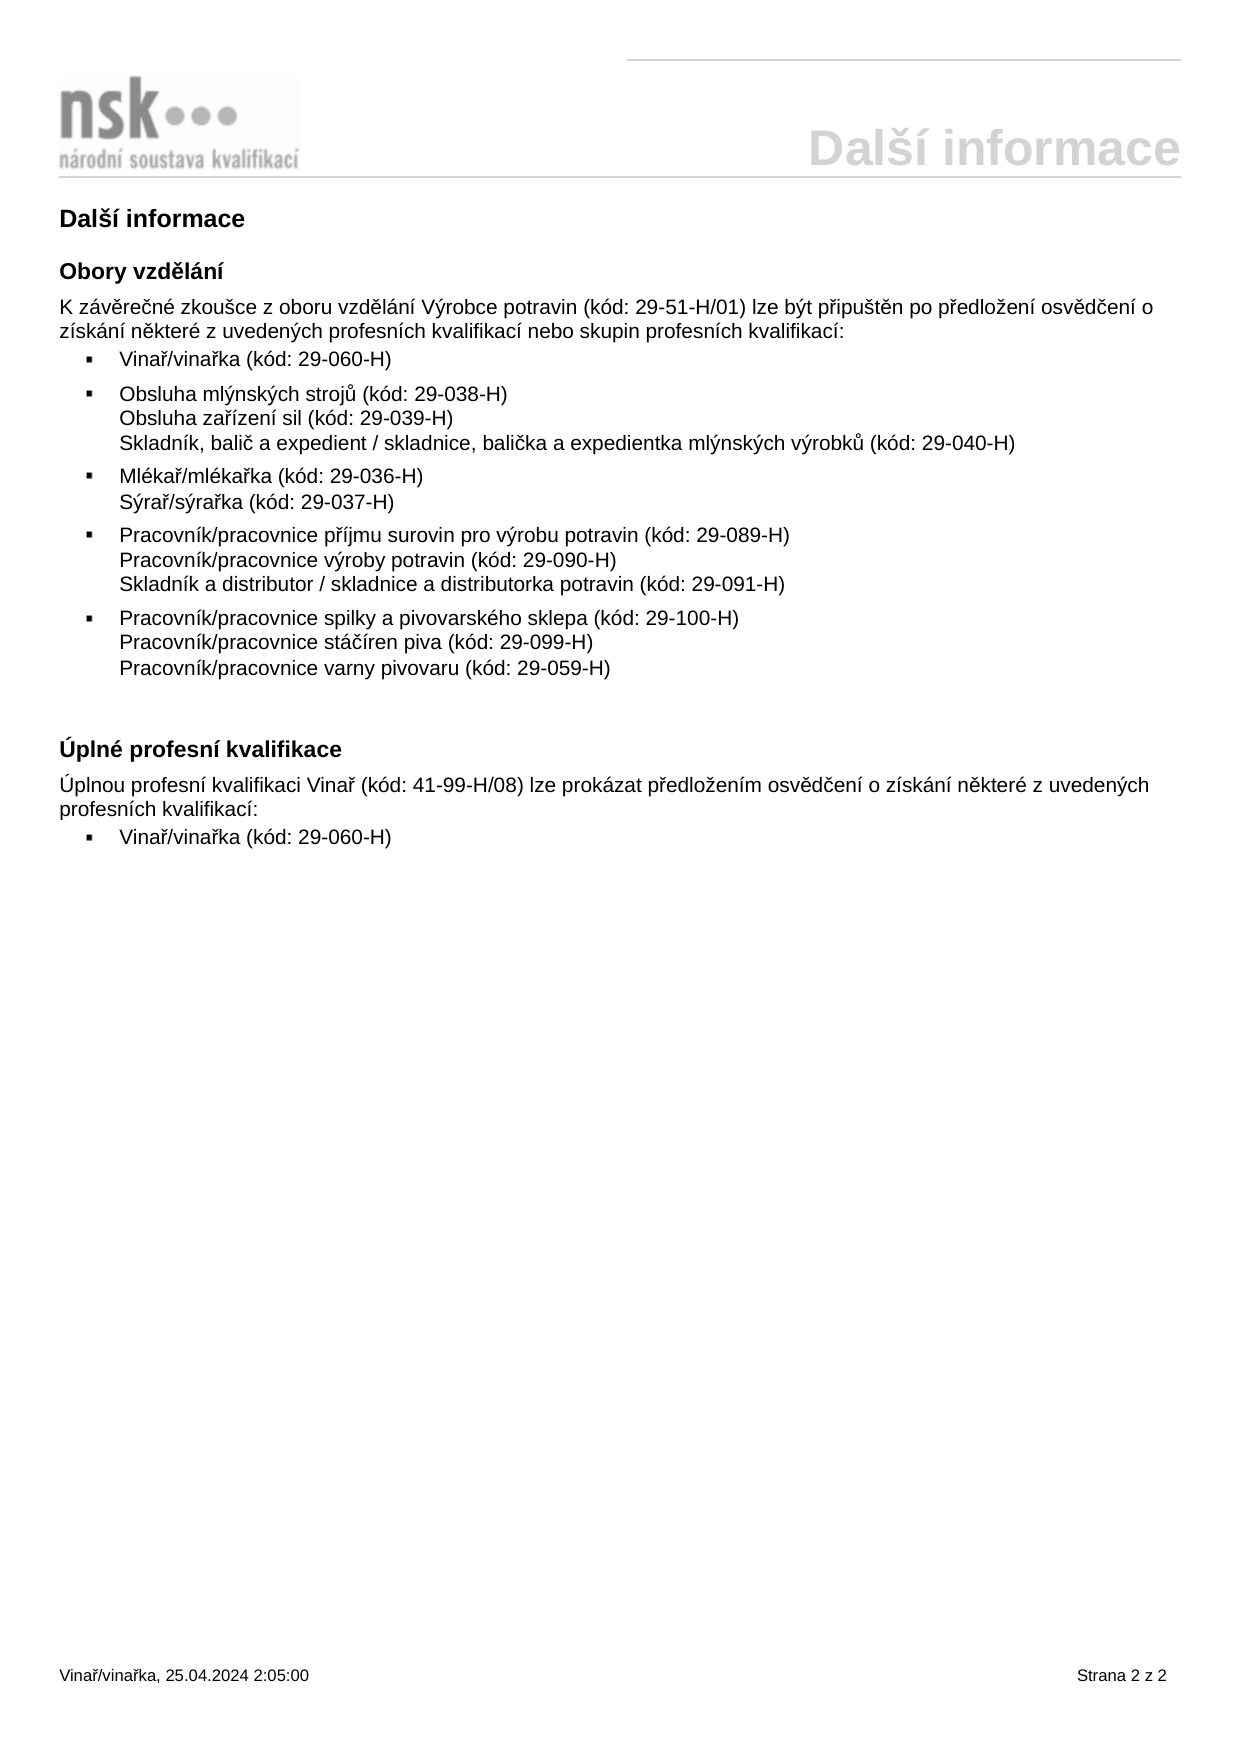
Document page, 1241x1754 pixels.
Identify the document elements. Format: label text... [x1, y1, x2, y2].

table_cell Pracovník/pracovnice příjmu surovin pro výrobu potravin (kód: 29-089-H) [119, 523, 1181, 548]
picture [58, 59, 620, 171]
table_cell [627, 819, 861, 825]
table_cell [119, 882, 482, 1182]
table_cell [119, 597, 482, 606]
table_cell [619, 373, 627, 382]
table_cell [627, 1421, 861, 1658]
table_cell [482, 171, 619, 176]
table_cell [861, 1421, 1167, 1658]
table_cell [619, 236, 627, 248]
picture [59, 381, 119, 406]
table_cell [619, 882, 627, 1182]
table_cell [619, 514, 627, 522]
table_cell [119, 681, 482, 713]
table_cell [119, 1421, 482, 1658]
table_cell [1167, 1658, 1181, 1694]
picture [59, 464, 119, 488]
table_cell [59, 373, 119, 381]
table_cell [619, 681, 627, 713]
table_cell Sýrař/sýrařka (kód: 29-037-H) [119, 490, 1181, 513]
table_cell [482, 236, 619, 248]
table_cell [59, 490, 119, 513]
table_cell Obory vzdělání [59, 248, 1181, 295]
table_cell [119, 171, 482, 176]
table_cell [119, 343, 482, 347]
table_cell Skladník a distributor / skladnice a distributorka potravin (kód: 29-091-H) [119, 572, 1181, 597]
table_cell [861, 343, 1167, 347]
table_cell [861, 236, 1167, 248]
table_cell [482, 343, 619, 347]
table_cell Vinař/vinařka (kód: 29-060-H) [119, 347, 1181, 373]
table_cell [1167, 457, 1181, 464]
table_cell [482, 713, 619, 725]
table_cell [59, 178, 1181, 194]
table_cell [861, 373, 1167, 382]
table_cell Další informace [59, 200, 1181, 236]
table_cell [627, 236, 861, 248]
table_cell [59, 514, 119, 522]
table_cell [482, 851, 619, 882]
table_cell Pracovník/pracovnice výroby potravin (kód: 29-090-H) [119, 548, 1181, 572]
table_cell [861, 597, 1167, 606]
table_cell [59, 236, 119, 248]
table_cell [1167, 713, 1181, 725]
table_cell [1167, 194, 1181, 200]
table_cell [59, 572, 119, 597]
table_cell [1167, 597, 1181, 606]
table_cell [1167, 236, 1181, 248]
table_cell [627, 514, 861, 522]
table_cell [482, 1182, 619, 1421]
table_cell [59, 457, 119, 464]
table_cell [59, 406, 119, 431]
table_cell [861, 194, 1167, 200]
table_cell [59, 431, 119, 457]
table_cell Strana 2 z 2 [861, 1658, 1167, 1694]
table_cell Další informace [627, 61, 1181, 176]
table_cell [59, 194, 119, 200]
table_cell [482, 514, 619, 522]
table_cell [119, 194, 482, 200]
table_cell [482, 457, 619, 464]
table_cell [1167, 681, 1181, 713]
table_cell [619, 1421, 627, 1658]
table_cell K závěrečné zkoušce z oboru vzdělání Výrobce potravin (kód: 29-51-H/01) lze být připuštěn po předložení osvědčení o získání některé z uvedených profesních kvalifikací nebo skupin profesních kvalifikací: [59, 295, 1181, 343]
table_cell [482, 882, 619, 1182]
table_cell [619, 170, 627, 176]
table_cell [119, 514, 482, 522]
table_cell [482, 819, 619, 825]
table_cell [861, 514, 1167, 522]
table_cell [1167, 882, 1181, 1182]
picture [59, 347, 119, 372]
table_cell [1167, 819, 1181, 825]
table_cell [627, 851, 861, 882]
table_cell [619, 1182, 627, 1421]
table_cell [59, 1182, 119, 1421]
table_cell [627, 457, 861, 464]
table_cell [482, 194, 619, 200]
table_cell [1167, 373, 1181, 382]
table_cell [59, 713, 119, 725]
table_cell Obsluha zařízení sil (kód: 29-039-H) [119, 406, 1181, 431]
picture [59, 522, 119, 547]
table_cell [627, 713, 861, 725]
table_cell [861, 851, 1167, 882]
table_cell [620, 59, 627, 170]
table_cell [861, 1182, 1167, 1421]
table_cell Vinař/vinařka (kód: 29-060-H) [119, 825, 1181, 851]
table_cell [627, 343, 861, 347]
table_cell [1167, 851, 1181, 882]
table_cell [1167, 1421, 1181, 1658]
table_cell Obsluha mlýnských strojů (kód: 29-038-H) [119, 382, 1181, 406]
table_cell [59, 819, 119, 825]
table_cell [1167, 1182, 1181, 1421]
table_cell [861, 681, 1167, 713]
table_cell [1167, 514, 1181, 522]
table_cell [119, 457, 482, 464]
table_cell [627, 882, 861, 1182]
table_cell [59, 597, 119, 606]
table_cell [482, 373, 619, 382]
table_cell [627, 1182, 861, 1421]
table_cell [619, 194, 627, 200]
table_cell [619, 713, 627, 725]
table_cell Vinař/vinařka, 25.04.2024 2:05:00 [59, 1658, 861, 1694]
table_cell [119, 851, 482, 882]
table_cell [619, 597, 627, 606]
table_cell [619, 457, 627, 464]
table_cell [619, 819, 627, 825]
table_cell [627, 373, 861, 382]
table_cell [119, 1182, 482, 1421]
table_cell Úplné profesní kvalifikace [59, 725, 1181, 773]
table_cell [59, 882, 119, 1182]
table_cell [59, 343, 119, 347]
table_cell Mlékař/mlékařka (kód: 29-036-H) [119, 464, 1181, 489]
table_cell [482, 597, 619, 606]
table_cell [119, 373, 482, 382]
table_cell [119, 713, 482, 725]
table_cell [627, 194, 861, 200]
table_cell Pracovník/pracovnice varny pivovaru (kód: 29-059-H) [119, 656, 1181, 681]
table_cell Úplnou profesní kvalifikaci Vinař (kód: 41-99-H/08) lze prokázat předložením osvědčení o získání některé z uvedených profesních kvalifikací: [59, 773, 1181, 819]
table_cell [59, 631, 119, 656]
table_cell [59, 656, 119, 681]
table_cell [482, 681, 619, 713]
table_cell [59, 851, 119, 882]
table_cell [119, 819, 482, 825]
table_cell [59, 681, 119, 713]
picture [59, 606, 119, 631]
table_cell [861, 819, 1167, 825]
table_cell [1167, 343, 1181, 347]
picture [59, 825, 119, 850]
table_cell [482, 1421, 619, 1658]
table_cell [59, 548, 119, 572]
table_cell Pracovník/pracovnice stáčíren piva (kód: 29-099-H) [119, 630, 1181, 656]
table_cell [119, 236, 482, 248]
table_cell Pracovník/pracovnice spilky a pivovarského sklepa (kód: 29-100-H) [119, 606, 1181, 630]
table_cell [59, 171, 119, 176]
table_cell [861, 882, 1167, 1182]
table_cell [861, 457, 1167, 464]
table_cell [59, 1421, 119, 1658]
table_cell Skladník, balič a expedient / skladnice, balička a expedientka mlýnských výrobků (kód: 29-040-H) [119, 431, 1181, 457]
table_cell [619, 851, 627, 882]
table_cell [627, 597, 861, 606]
table_cell [861, 713, 1167, 725]
table_cell [627, 681, 861, 713]
